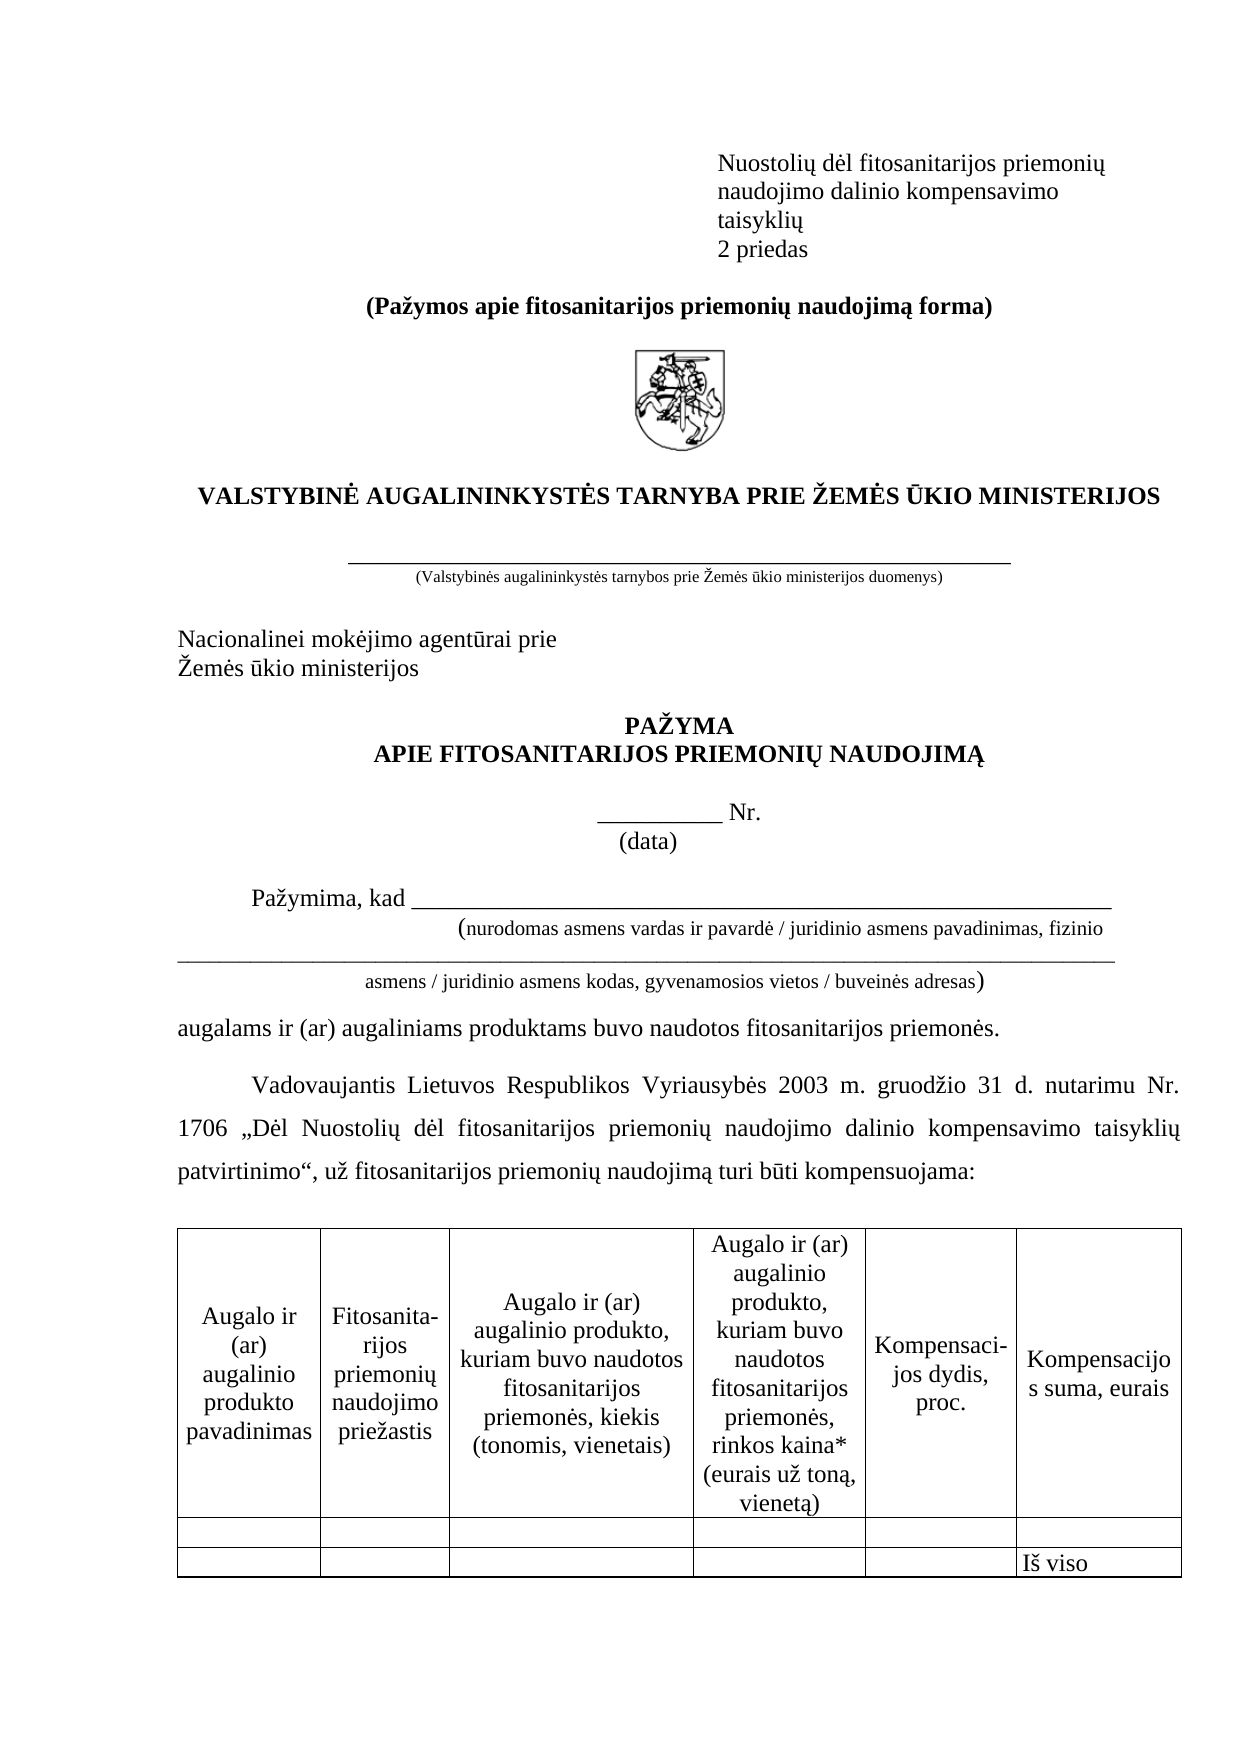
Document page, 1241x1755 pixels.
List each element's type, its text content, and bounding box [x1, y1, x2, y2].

text (Valstybinės augalininkystės tarnybos prie Žemės ūkio ministerijos duomenys) [177, 567, 1181, 586]
table_cell [866, 1518, 1016, 1547]
table_header Kompensacijos suma, eurais [1017, 1229, 1181, 1517]
table_cell Iš viso [1017, 1548, 1181, 1576]
table_cell [178, 1518, 320, 1547]
text __________ Nr. [177, 797, 1181, 826]
text __________________________________________________________________________________________ [177, 941, 1181, 965]
text Nacionalinei mokėjimo agentūrai prie [177, 624, 1181, 653]
text Žemės ūkio ministerijos [177, 653, 1181, 682]
table_cell [694, 1548, 865, 1576]
text naudojimo dalinio kompensavimo [717, 176, 1181, 205]
text Nuostolių dėl fitosanitarijos priemonių [717, 148, 1181, 176]
text _____________________________________________________ [177, 538, 1181, 567]
text APIE FITOSANITARIJOS PRIEMONIŲ NAUDOJIMĄ [177, 739, 1181, 768]
text asmens / juridinio asmens kodas, gyvenamosios vietos / buveinės adresas) [177, 965, 1181, 993]
text 2 priedas [582, 234, 1181, 263]
text Pažymima, kad ________________________________________________________ [177, 883, 1181, 912]
text VALSTYBINĖ AUGALININKYSTĖS TARNYBA PRIE ŽEMĖS ŪKIO MINISTERIJOS [177, 481, 1181, 509]
table_header Augalo ir (ar) augalinio produkto, kuriam buvo naudotos fitosanitarijos priemonės, rinkos kaina* (eurais už toną, vienetą) [694, 1229, 865, 1517]
subtitle PAŽYMA [177, 711, 1181, 739]
table_header Augalo ir (ar) augalinio produkto, kuriam buvo naudotos fitosanitarijos priemonės, kiekis (tonomis, vienetais) [450, 1229, 693, 1517]
table_cell [450, 1518, 693, 1547]
table_cell [321, 1548, 449, 1576]
text (nurodomas asmens vardas ir pavardė / juridinio asmens pavadinimas, fizinio [177, 912, 1181, 941]
text taisyklių [717, 205, 1181, 234]
text (Pažymos apie fitosanitarijos priemonių naudojimą forma) [177, 291, 1181, 320]
table_cell [450, 1548, 693, 1576]
table_cell [694, 1518, 865, 1547]
text Vadovaujantis Lietuvos Respublikos Vyriausybės 2003 m. gruodžio 31 d. nutarimu Nr. 1706 „Dėl Nuostolių dėl fitosanitarijos priemonių naudojimo dalinio kompensavimo taisyklių patvirtinimo“, už fitosanitarijos priemonių naudojimą turi būti kompensuojama: [177, 1070, 1181, 1185]
table_cell [866, 1548, 1016, 1576]
table_cell [321, 1518, 449, 1547]
table_header Augalo ir (ar) augalinio produkto pavadinimas [178, 1229, 320, 1517]
text augalams ir (ar) augaliniams produktams buvo naudotos fitosanitarijos priemonės. [177, 1013, 1181, 1041]
table_header Kompensaci-jos dydis, proc. [866, 1229, 1016, 1517]
table_cell [1017, 1518, 1181, 1547]
text (data) [177, 826, 1181, 854]
table_cell [178, 1548, 320, 1576]
table_header Fitosanita-rijos priemonių naudojimo priežastis [321, 1229, 449, 1517]
